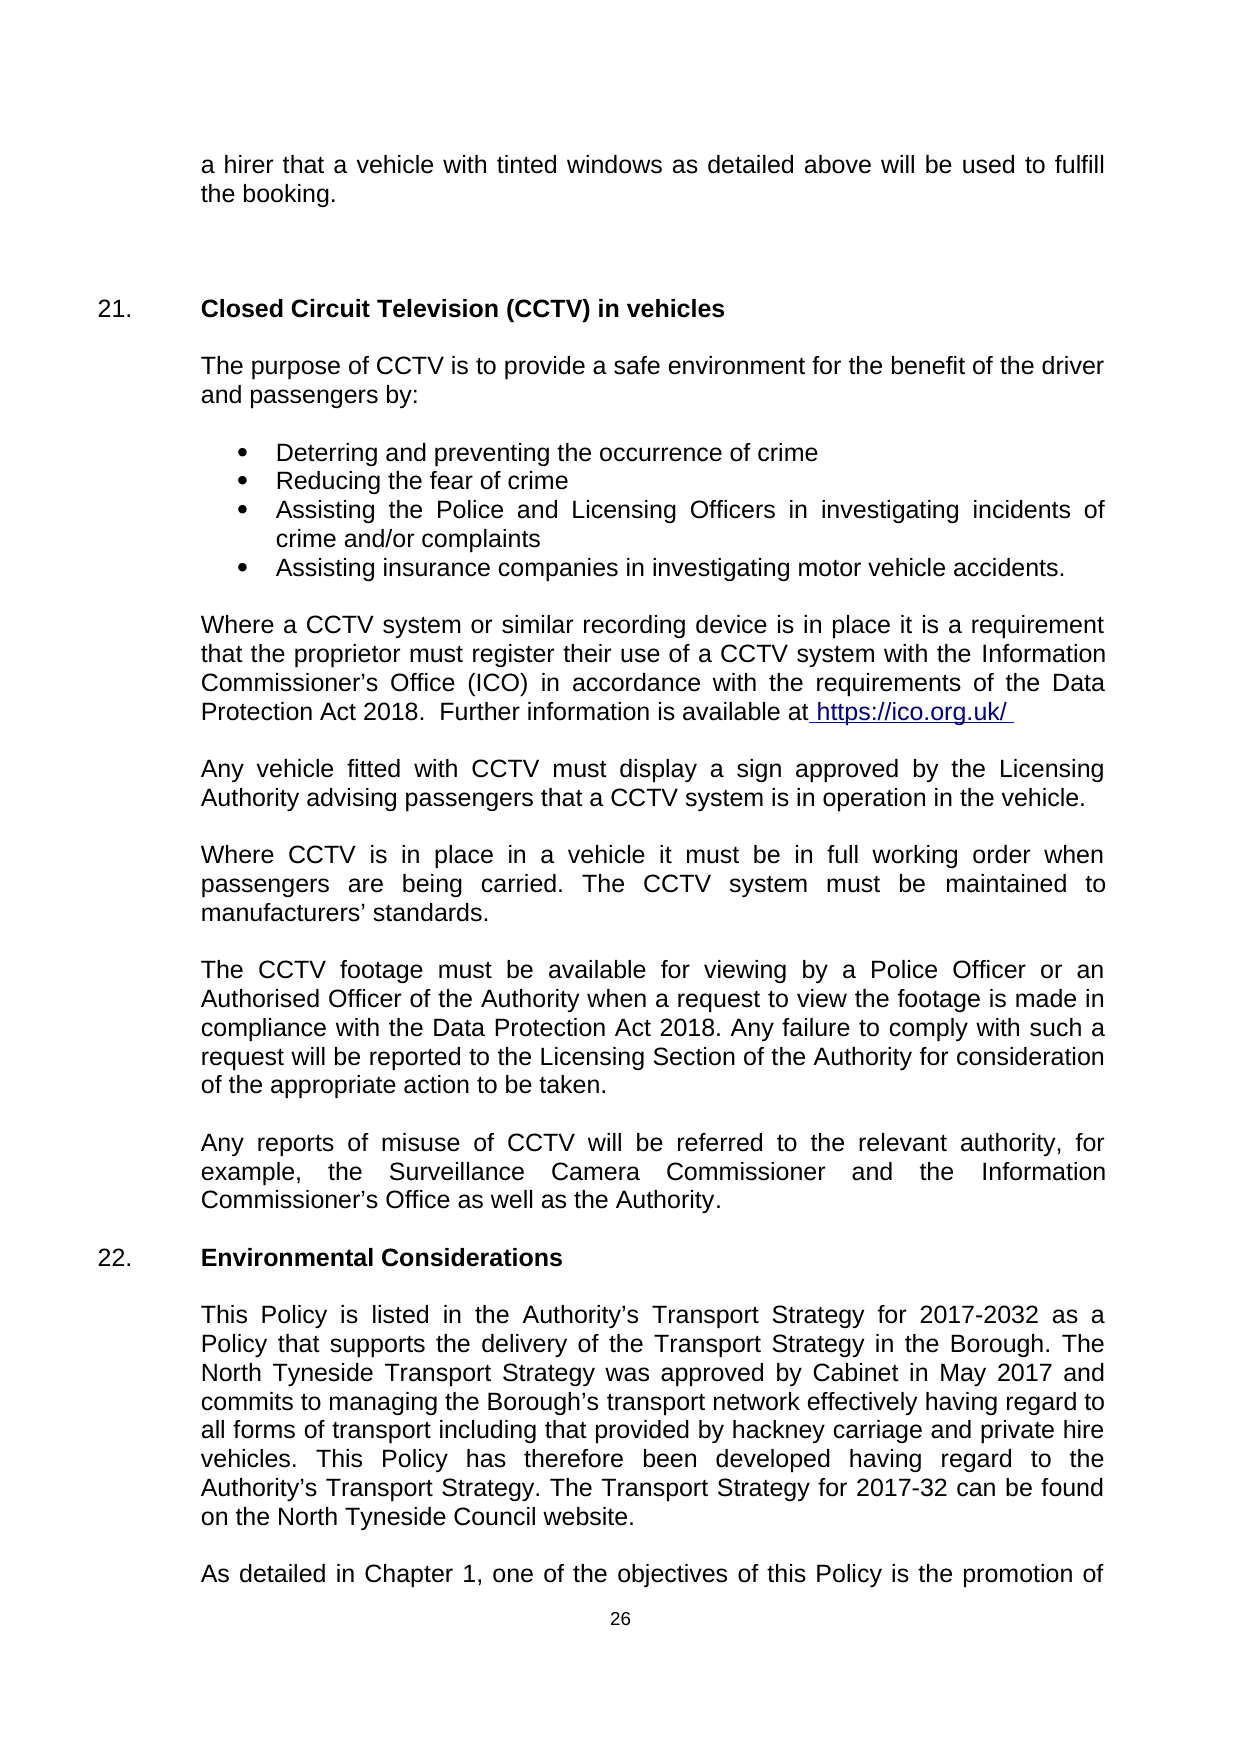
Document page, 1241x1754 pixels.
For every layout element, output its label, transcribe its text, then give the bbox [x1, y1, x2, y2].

table_cell [86, 1272, 189, 1588]
table_cell [86, 323, 189, 351]
table_cell [189, 725, 1117, 754]
table_cell [86, 955, 189, 1214]
table_cell [86, 840, 189, 927]
table_cell [189, 208, 1117, 294]
table_cell [86, 812, 189, 840]
table_cell [86, 754, 189, 812]
table_cell [86, 927, 189, 955]
table_cell [86, 150, 189, 207]
table_cell 21. [86, 294, 189, 322]
table_cell Closed Circuit Television (CCTV) in vehicles [189, 294, 1117, 322]
table_cell [189, 927, 1117, 955]
table_cell Any vehicle fitted with CCTV must display a sign approved by the Licensing Authority advising passengers that a CCTV system is in operation in the vehicle. [189, 754, 1117, 812]
table_cell [86, 351, 189, 610]
table_cell [189, 1214, 1117, 1243]
table_cell Where CCTV is in place in a vehicle it must be in full working order when passengers are being carried. The CCTV system must be maintained to manufacturers’ standards. [189, 840, 1117, 927]
table_cell [189, 812, 1117, 840]
table_cell [86, 610, 189, 725]
table_cell [86, 208, 189, 294]
table_cell This Policy is listed in the Authority’s Transport Strategy for 2017-2032 as a Policy that supports the delivery of the Transport Strategy in the Borough. The North Tyneside Transport Strategy was approved by Cabinet in May 2017 and commits to managing the Borough’s transport network effectively having regard to all forms of transport including that provided by hackney carriage and private hire vehicles. This Policy has therefore been developed having regard to the Authority’s Transport Strategy. The Transport Strategy for 2017-32 can be found on the North Tyneside Council website. As detailed in Chapter 1, one of the objectives of this Policy is the promotion of [189, 1272, 1117, 1588]
table_cell Environmental Considerations [189, 1243, 1117, 1272]
table_cell The CCTV footage must be available for viewing by a Police Officer or an Authorised Officer of the Authority when a request to view the footage is made in compliance with the Data Protection Act 2018. Any failure to comply with such a request will be reported to the Licensing Section of the Authority for consideration of the appropriate action to be taken. Any reports of misuse of CCTV will be referred to the relevant authority, for example, the Surveillance Camera Commissioner and the Information Commissioner’s Office as well as the Authority. [189, 955, 1117, 1214]
table_cell 22. [86, 1243, 189, 1272]
table_cell [86, 1214, 189, 1243]
table_cell [189, 323, 1117, 351]
table_cell a hirer that a vehicle with tinted windows as detailed above will be used to fulfill the booking. [189, 150, 1117, 207]
table_cell [86, 725, 189, 754]
table_cell Where a CCTV system or similar recording device is in place it is a requirement that the proprietor must register their use of a CCTV system with the Information Commissioner’s Office (ICO) in accordance with the requirements of the Data Protection Act 2018. Further information is available at https://ico.org.uk/ [189, 610, 1117, 725]
table_cell The purpose of CCTV is to provide a safe environment for the benefit of the driver and passengers by: Deterring and preventing the occurrence of crime Reducing the fear of crime Assisting the Police and Licensing Officers in investigating incidents of crime and/or complaints Assisting insurance companies in investigating motor vehicle accidents. [189, 351, 1117, 610]
